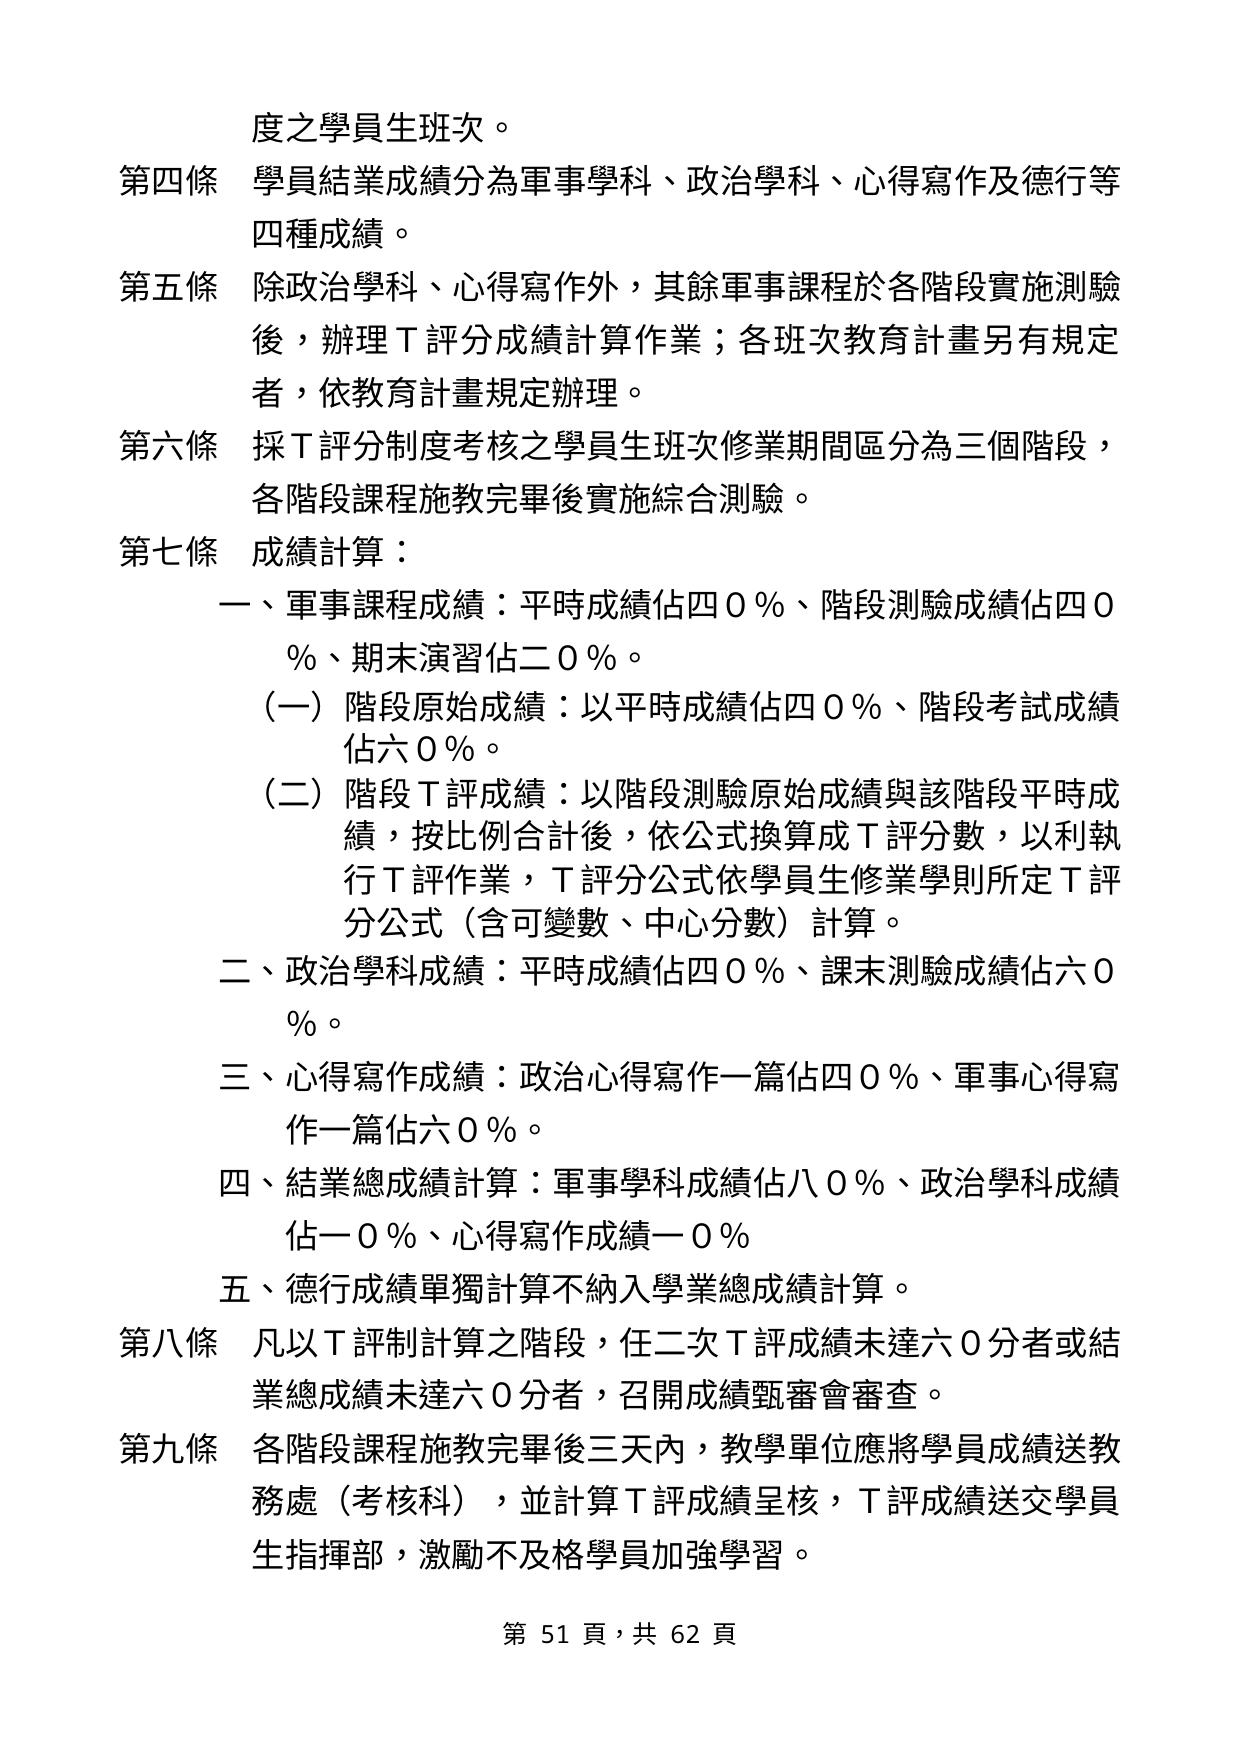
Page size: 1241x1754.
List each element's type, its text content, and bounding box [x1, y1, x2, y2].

text 第九條 各階段課程施教完畢後三天內，教學單位應將學員成績送教務處（考核科），並計算Ｔ評成績呈核，Ｔ評成績送交學員生指揮部，激勵不及格學員加強學習。 [118, 1422, 1122, 1577]
text 第八條 凡以Ｔ評制計算之階段，任二次Ｔ評成績未達六０分者或結業總成績未達六０分者，召開成績甄審會審查。 [118, 1316, 1122, 1417]
text 第五條 除政治學科、心得寫作外，其餘軍事課程於各階段實施測驗後，辦理Ｔ評分成績計算作業；各班次教育計畫另有規定者，依教育計畫規定辦理。 [118, 261, 1122, 415]
text 三、心得寫作成績：政治心得寫作一篇佔四０％、軍事心得寫作一篇佔六０％。 [218, 1051, 1122, 1152]
text （二）階段Ｔ評成績：以階段測驗原始成績與該階段平時成績，按比例合計後，依公式換算成Ｔ評分數，以利執行Ｔ評作業，Ｔ評分公式依學員生修業學則所定Ｔ評分公式（含可變數、中心分數）計算。 [243, 771, 1122, 945]
text 第四條 學員結業成績分為軍事學科、政治學科、心得寫作及德行等四種成績。 [118, 154, 1122, 256]
text 第七條 成績計算： [118, 526, 1122, 574]
text 五、德行成績單獨計算不納入學業總成績計算。 [218, 1263, 1122, 1311]
text 四、結業總成績計算：軍事學科成績佔八０％、政治學科成績佔一０％、心得寫作成績一０％ [218, 1157, 1122, 1258]
text 二、政治學科成績：平時成績佔四０％、課末測驗成績佔六０％。 [218, 945, 1122, 1046]
text （一）階段原始成績：以平時成績佔四０％、階段考試成績佔六０％。 [243, 685, 1122, 771]
text 一、軍事課程成績：平時成績佔四０％、階段測驗成績佔四０％、期末演習佔二０％。 [218, 579, 1122, 680]
text 度之學員生班次。 [118, 101, 1122, 150]
text 第六條 採Ｔ評分制度考核之學員生班次修業期間區分為三個階段，各階段課程施教完畢後實施綜合測驗。 [118, 419, 1122, 521]
